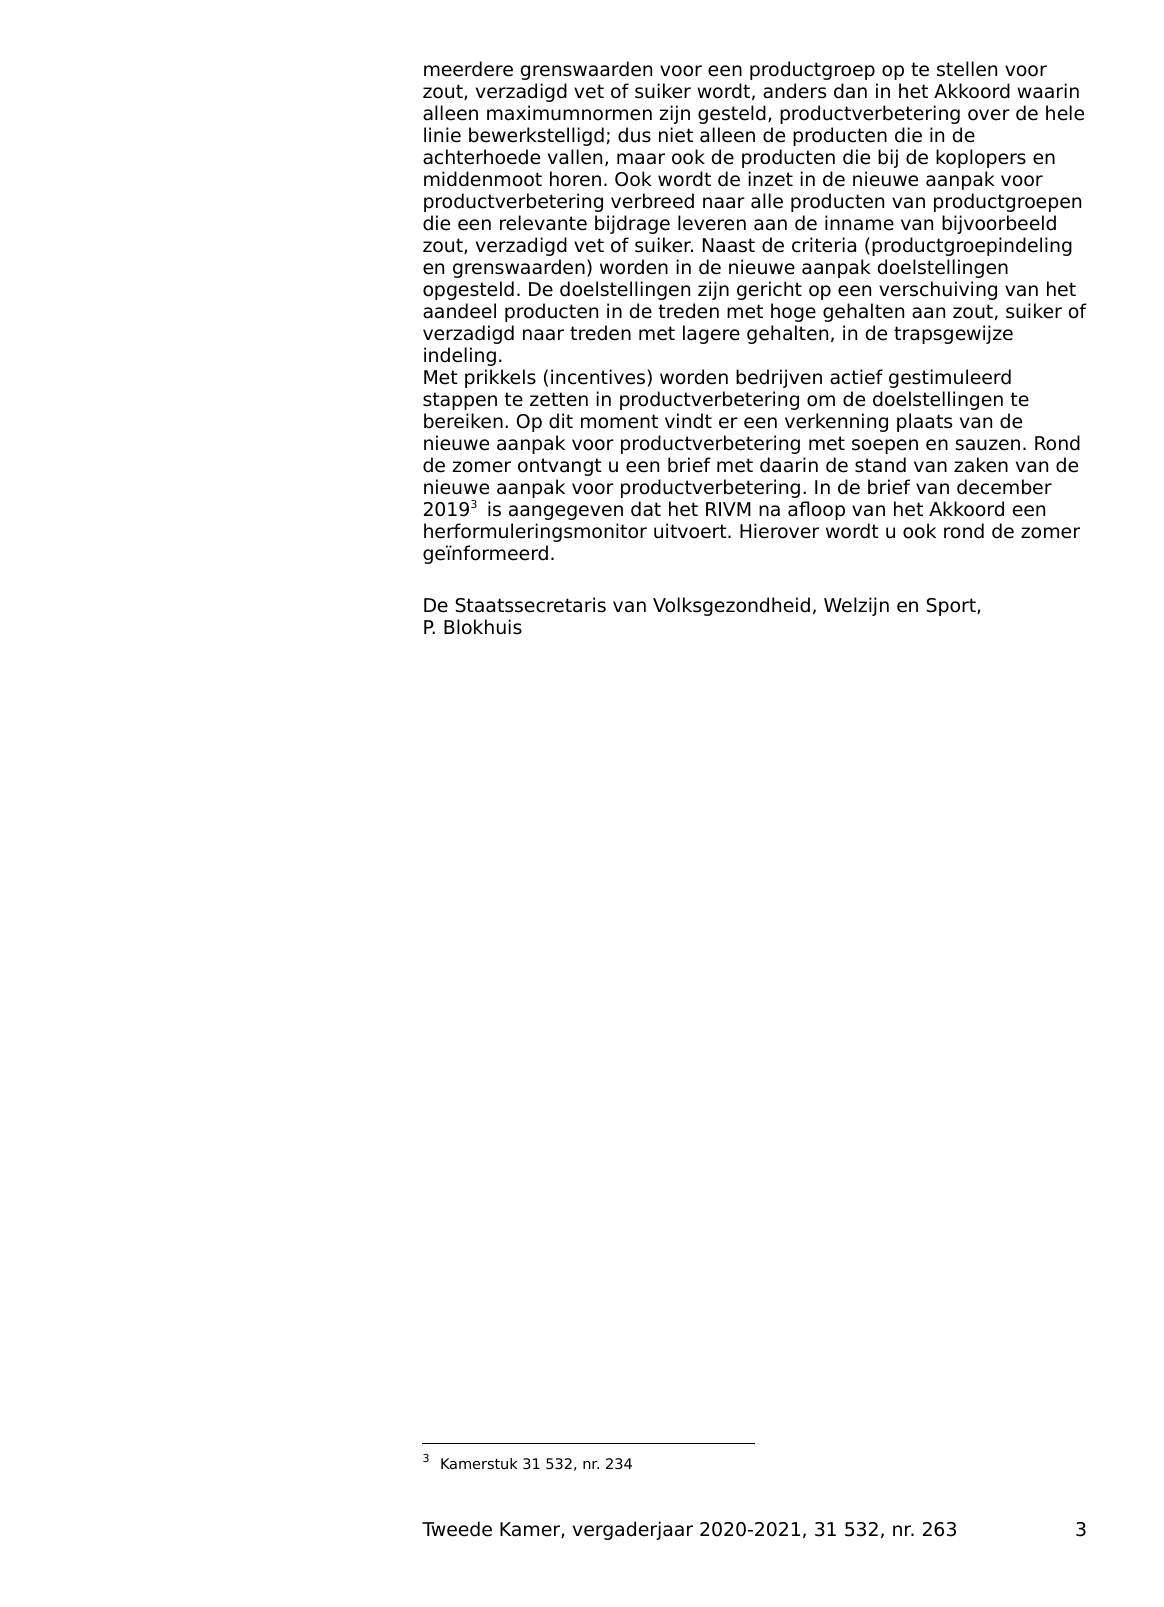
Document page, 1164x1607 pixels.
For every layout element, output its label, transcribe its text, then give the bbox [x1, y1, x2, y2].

text Met prikkels (incentives) worden bedrijven actief gestimuleerd stappen te zetten in productverbetering om de doelstellingen te bereiken. Op dit moment vindt er een verkenning plaats van de nieuwe aanpak voor productverbetering met soepen en sauzen. Rond de zomer ontvangt u een brief met daarin de stand van zaken van de nieuwe aanpak voor productverbetering. In de brief van december 2019 is aangegeven dat het RIVM na afloop van het Akkoord een herformuleringsmonitor uitvoert. Hierover wordt u ook rond de zomer geïnformeerd. [422, 367, 1087, 564]
text De Staatssecretaris van Volksgezondheid, Welzijn en Sport, P. Blokhuis [422, 594, 1087, 638]
text meerdere grenswaarden voor een productgroep op te stellen voor zout, verzadigd vet of suiker wordt, anders dan in het Akkoord waarin alleen maximumnormen zijn gesteld, productverbetering over de hele linie bewerkstelligd; dus niet alleen de producten die in de achterhoede vallen, maar ook de producten die bij de koplopers en middenmoot horen. Ook wordt de inzet in de nieuwe aanpak voor productverbetering verbreed naar alle producten van productgroepen die een relevante bijdrage leveren aan de inname van bijvoorbeeld zout, verzadigd vet of suiker. Naast de criteria (productgroepindeling en grenswaarden) worden in de nieuwe aanpak doelstellingen opgesteld. De doelstellingen zijn gericht op een verschuiving van het aandeel producten in de treden met hoge gehalten aan zout, suiker of verzadigd naar treden met lagere gehalten, in de trapsgewijze indeling. [422, 59, 1087, 367]
text Kamerstuk 31 532, nr. 234 [422, 1452, 1087, 1474]
